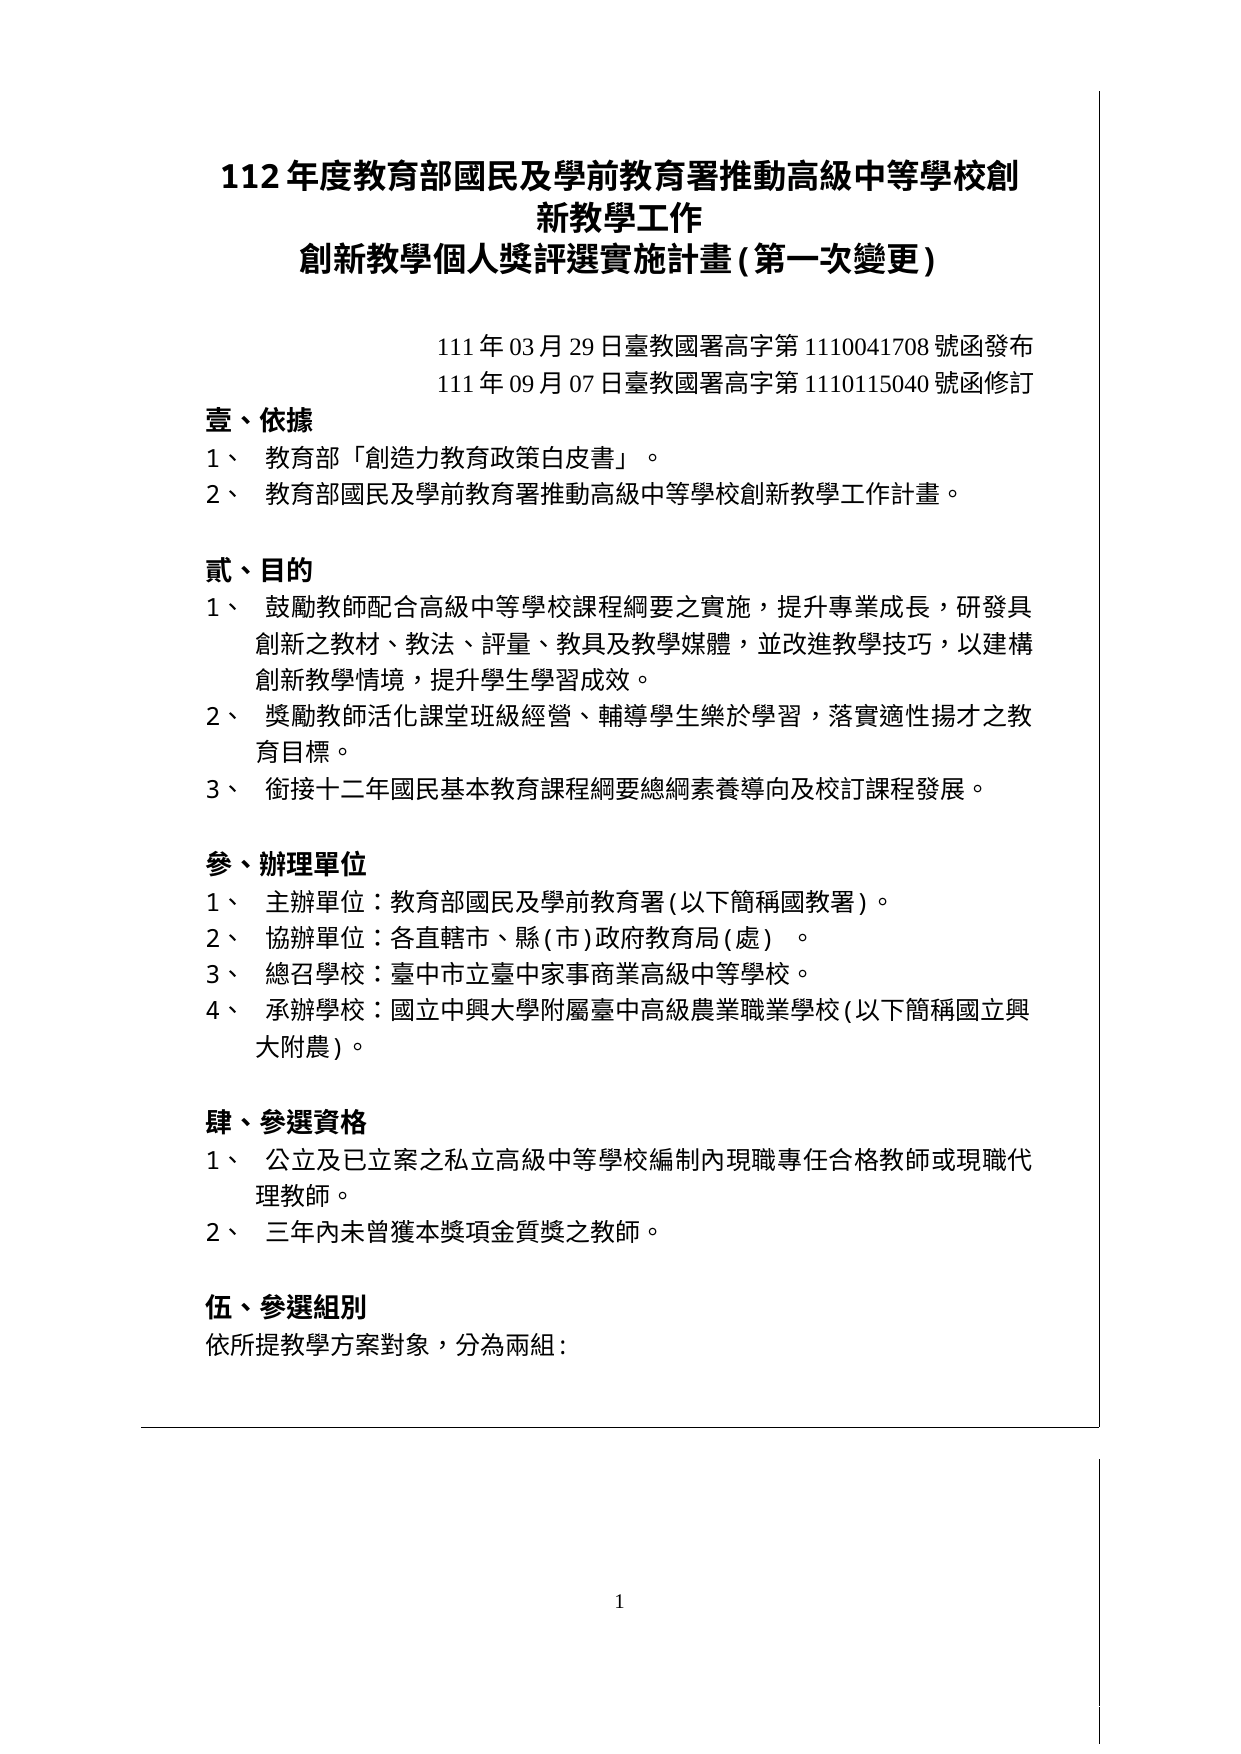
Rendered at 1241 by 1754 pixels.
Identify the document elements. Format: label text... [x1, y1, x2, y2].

list 主辦單位：教育部國民及學前教育署(以下簡稱國教署)。 [141, 817, 1098, 853]
list 銜接十二年國民基本教育課程綱要總綱素養導向及校訂課程發展。 [141, 704, 1098, 778]
text 貳、目的 [141, 483, 1098, 523]
text 參、辦理單位 [141, 778, 1098, 817]
text 貳、目的 [573, 490, 581, 502]
text 肆、參選資格 [141, 1036, 1098, 1075]
list 協辦單位：各直轄市、縣(市)政府教育局(處) 。 [141, 853, 1098, 889]
list 教育部「創造力教育政策白皮書」。 [141, 373, 1098, 410]
list 總召學校：臺中市立臺中家事商業高級中等學校。 [141, 889, 1098, 926]
text 貳、目的 [344, 485, 361, 502]
text 111年03月29日臺教國署高字第1110041708號函發布 [141, 262, 1098, 298]
list 獎勵教師活化課堂班級經營、輔導學生樂於學習，落實適性揚才之教育目標。 [141, 631, 1098, 704]
list 三年內未曾獲本獎項金質獎之教師。 [141, 1147, 1098, 1221]
list 教育部國民及學前教育署推動高級中等學校創新教學工作計畫。 [141, 410, 1098, 483]
text 112年度教育部國民及學前教育署推動高級中等學校創新教學工作 [141, 91, 1098, 173]
list 承辦學校：國立中興大學附屬臺中高級農業職業學校(以下簡稱國立興大附農)。 [141, 926, 1098, 1036]
text 111年09月07日臺教國署高字第1110115040號函修訂 [141, 298, 1098, 334]
text 伍、參選組別 [141, 1221, 1098, 1261]
text 參、辦理單位 [394, 780, 411, 797]
text 創新教學個人獎評選實施計畫(第一次變更) [141, 173, 1098, 262]
text 壹、依據 [656, 334, 665, 345]
list 公立及已立案之私立高級中等學校編制內現職專任合格教師或現職代理教師。 [141, 1075, 1098, 1147]
list 鼓勵教師配合高級中等學校課程綱要之實施，提升專業成長，研發具創新之教材、教法、評量、教具及教學媒體，並改進教學技巧，以建構創新教學情境，提升學生學習成效。 [141, 523, 1098, 631]
text 壹、依據 [141, 334, 1098, 373]
text 依所提教學方案對象，分為兩組: [141, 1261, 1098, 1426]
